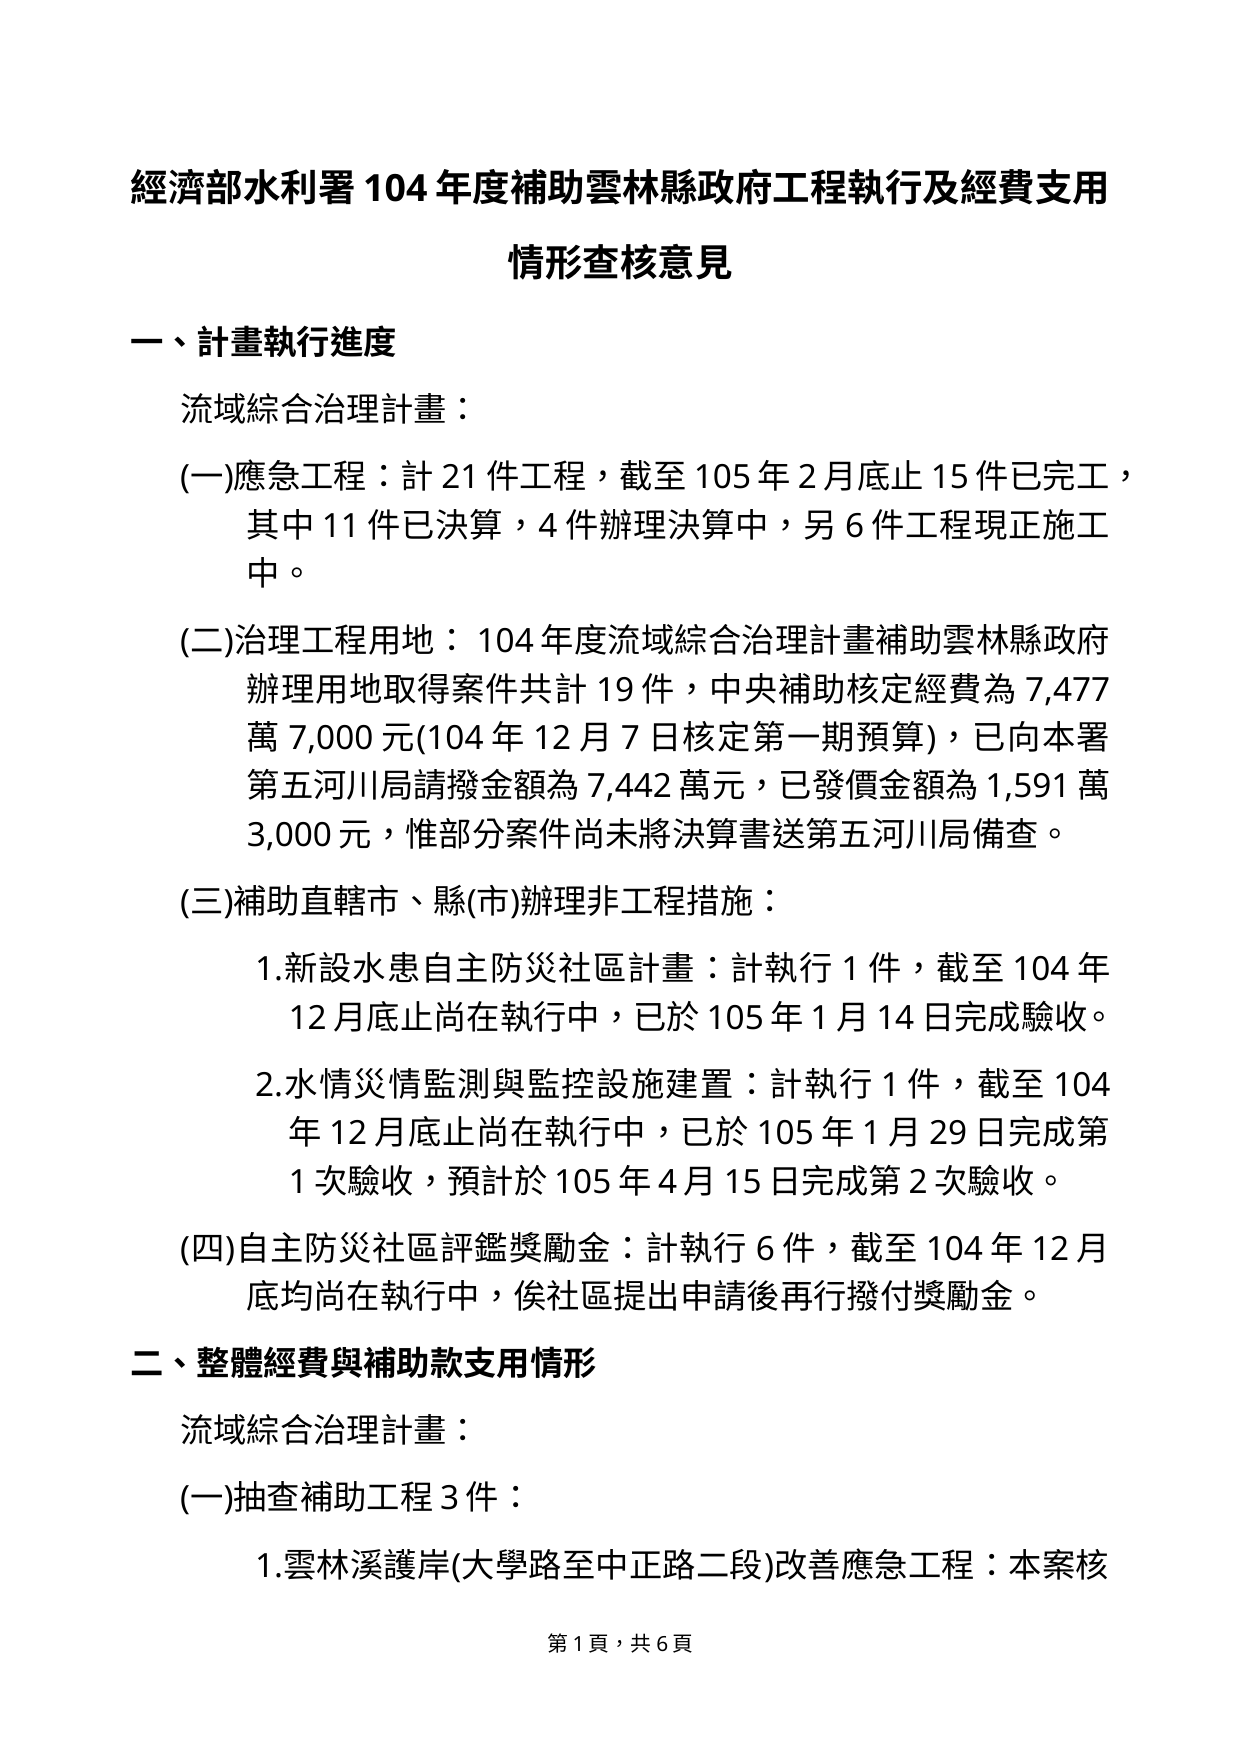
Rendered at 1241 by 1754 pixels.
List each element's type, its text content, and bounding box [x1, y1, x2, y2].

text 流域綜合治理計畫： [180, 1404, 1110, 1452]
text (三)補助直轄市、縣(市)辦理非工程措施： [180, 875, 1110, 923]
text (一)抽查補助工程3件： [180, 1471, 1110, 1519]
text 流域綜合治理計畫： [180, 383, 1110, 431]
text 2.水情災情監測與監控設施建置：計執行1件，截至104年12月底止尚在執行中，已於105年1月29日完成第1次驗收，預計於105年4月15日完成第2次驗收。 [255, 1058, 1110, 1203]
text (一)應急工程：計21件工程，截至105年2月底止15件已完工，其中11件已決算，4件辦理決算中，另6件工程現正施工中。 [180, 450, 1110, 595]
text 經濟部水利署104年度補助雲林縣政府工程執行及經費支用情形查核意見 [130, 147, 1110, 297]
text 一、計畫執行進度 [130, 316, 1110, 364]
text 1.雲林溪護岸(大學路至中正路二段)改善應急工程：本案核 [255, 1538, 1110, 1587]
text 二、整體經費與補助款支用情形 [130, 1337, 1110, 1385]
text (四)自主防災社區評鑑獎勵金：計執行6件，截至104年12月底均尚在執行中，俟社區提出申請後再行撥付獎勵金。 [180, 1222, 1110, 1318]
text (二)治理工程用地： 104年度流域綜合治理計畫補助雲林縣政府辦理用地取得案件共計19件，中央補助核定經費為7,477萬7,000元(104年12月7日核定第一期預算)，已向本署第五河川局請撥金額為7,442萬元，已發價金額為1,591萬3,000元，惟部分案件尚未將決算書送第五河川局備查。 [180, 614, 1110, 856]
text 1.新設水患自主防災社區計畫：計執行1件，截至104年12月底止尚在執行中，已於105年1月14日完成驗收。 [255, 942, 1110, 1039]
